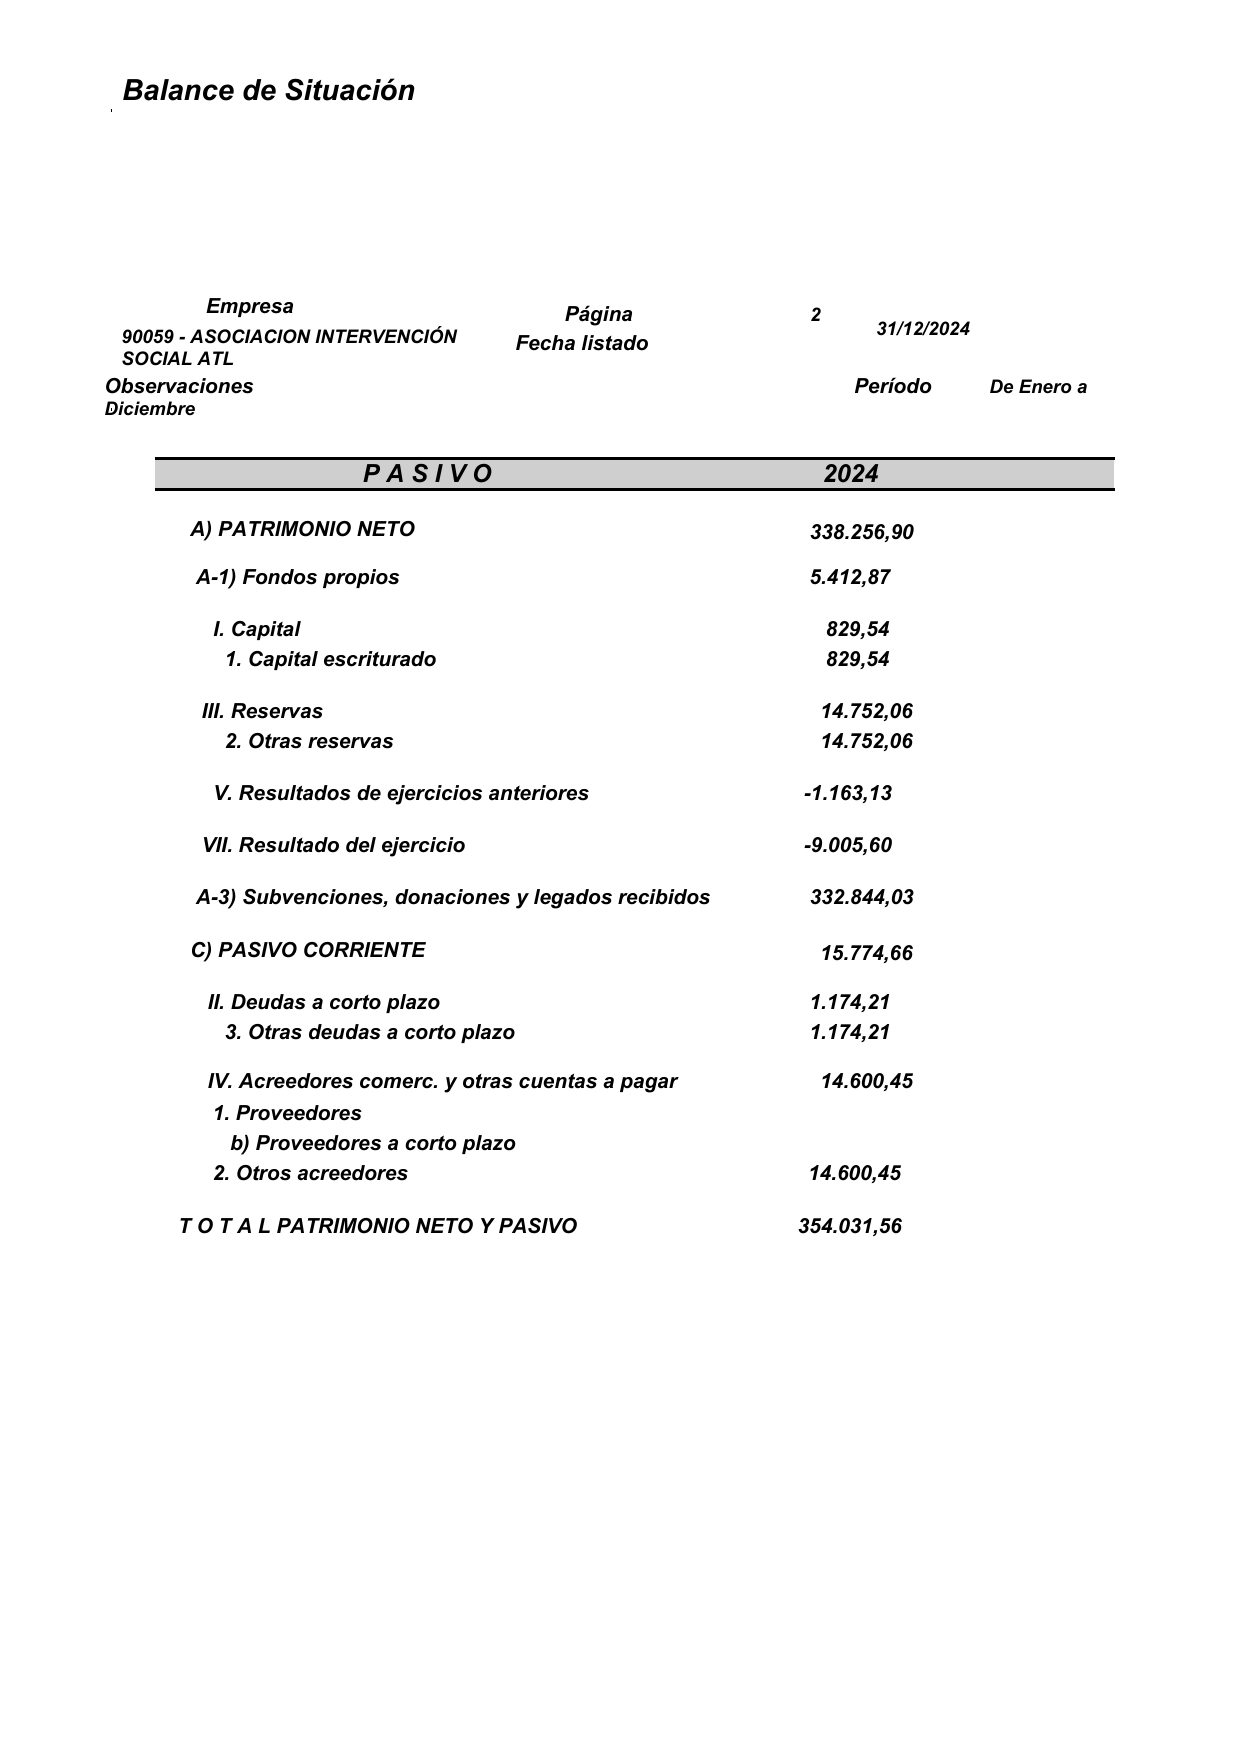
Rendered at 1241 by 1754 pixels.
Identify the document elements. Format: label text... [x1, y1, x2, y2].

table_cell 15.774,66 [733, 925, 1114, 977]
subtitle Empresa [154, 294, 460, 318]
list Proveedores [212, 1101, 1181, 1125]
text 31/12/2024 [876, 294, 1181, 339]
table_cell IV. Acreedores comerc. y otras cuentas a pagar [155, 1058, 733, 1096]
subtitle Página 2 [564, 302, 820, 326]
text b) Proveedores a corto plazo [230, 1131, 1181, 1155]
table_cell C) PASIVO CORRIENTE [155, 925, 733, 977]
text Observaciones Período De Enero a Diciembre [104, 374, 1181, 419]
table_cell 332.844,03 [733, 871, 1114, 925]
text T O T A L PATRIMONIO NETO Y PASIVO 354.031,56 [178, 1214, 1181, 1238]
table_cell II. Deudas a corto plazo [155, 978, 733, 1017]
table_cell -1.163,13 [733, 767, 1114, 819]
table_cell 3. Otras deudas a corto plazo [155, 1017, 733, 1058]
table_cell 1.174,21 [733, 978, 1114, 1017]
table_cell 2. Otras reservas [155, 726, 733, 767]
table_cell A-1) Fondos propios [155, 553, 733, 603]
list Otros acreedores 14.600,45 [212, 1161, 1181, 1185]
table_cell V. Resultados de ejercicios anteriores [155, 767, 733, 819]
text Fecha listado [515, 331, 820, 355]
table_header 2024 [733, 460, 1114, 488]
table_cell 1. Capital escriturado [155, 644, 733, 685]
table_cell A) PATRIMONIO NETO [155, 491, 733, 553]
table_cell 829,54 [733, 603, 1114, 644]
table_cell III. Reservas [155, 685, 733, 726]
table_cell 14.752,06 [733, 685, 1114, 726]
table_cell I. Capital [155, 603, 733, 644]
table_cell VII. Resultado del ejercicio [155, 819, 733, 871]
table_cell 5.412,87 [733, 553, 1114, 603]
table_cell A-3) Subvenciones, donaciones y legados recibidos [155, 871, 733, 925]
table_cell 338.256,90 [733, 491, 1114, 553]
table_cell 1.174,21 [733, 1017, 1114, 1058]
text 90059 - ASOCIACION INTERVENCIÓN SOCIAL ATL [121, 326, 460, 369]
table_cell -9.005,60 [733, 819, 1114, 871]
table_header P A S I V O [155, 460, 733, 488]
table_cell 829,54 [733, 644, 1114, 685]
table_cell 14.600,45 [733, 1058, 1114, 1096]
table_cell 14.752,06 [733, 726, 1114, 767]
